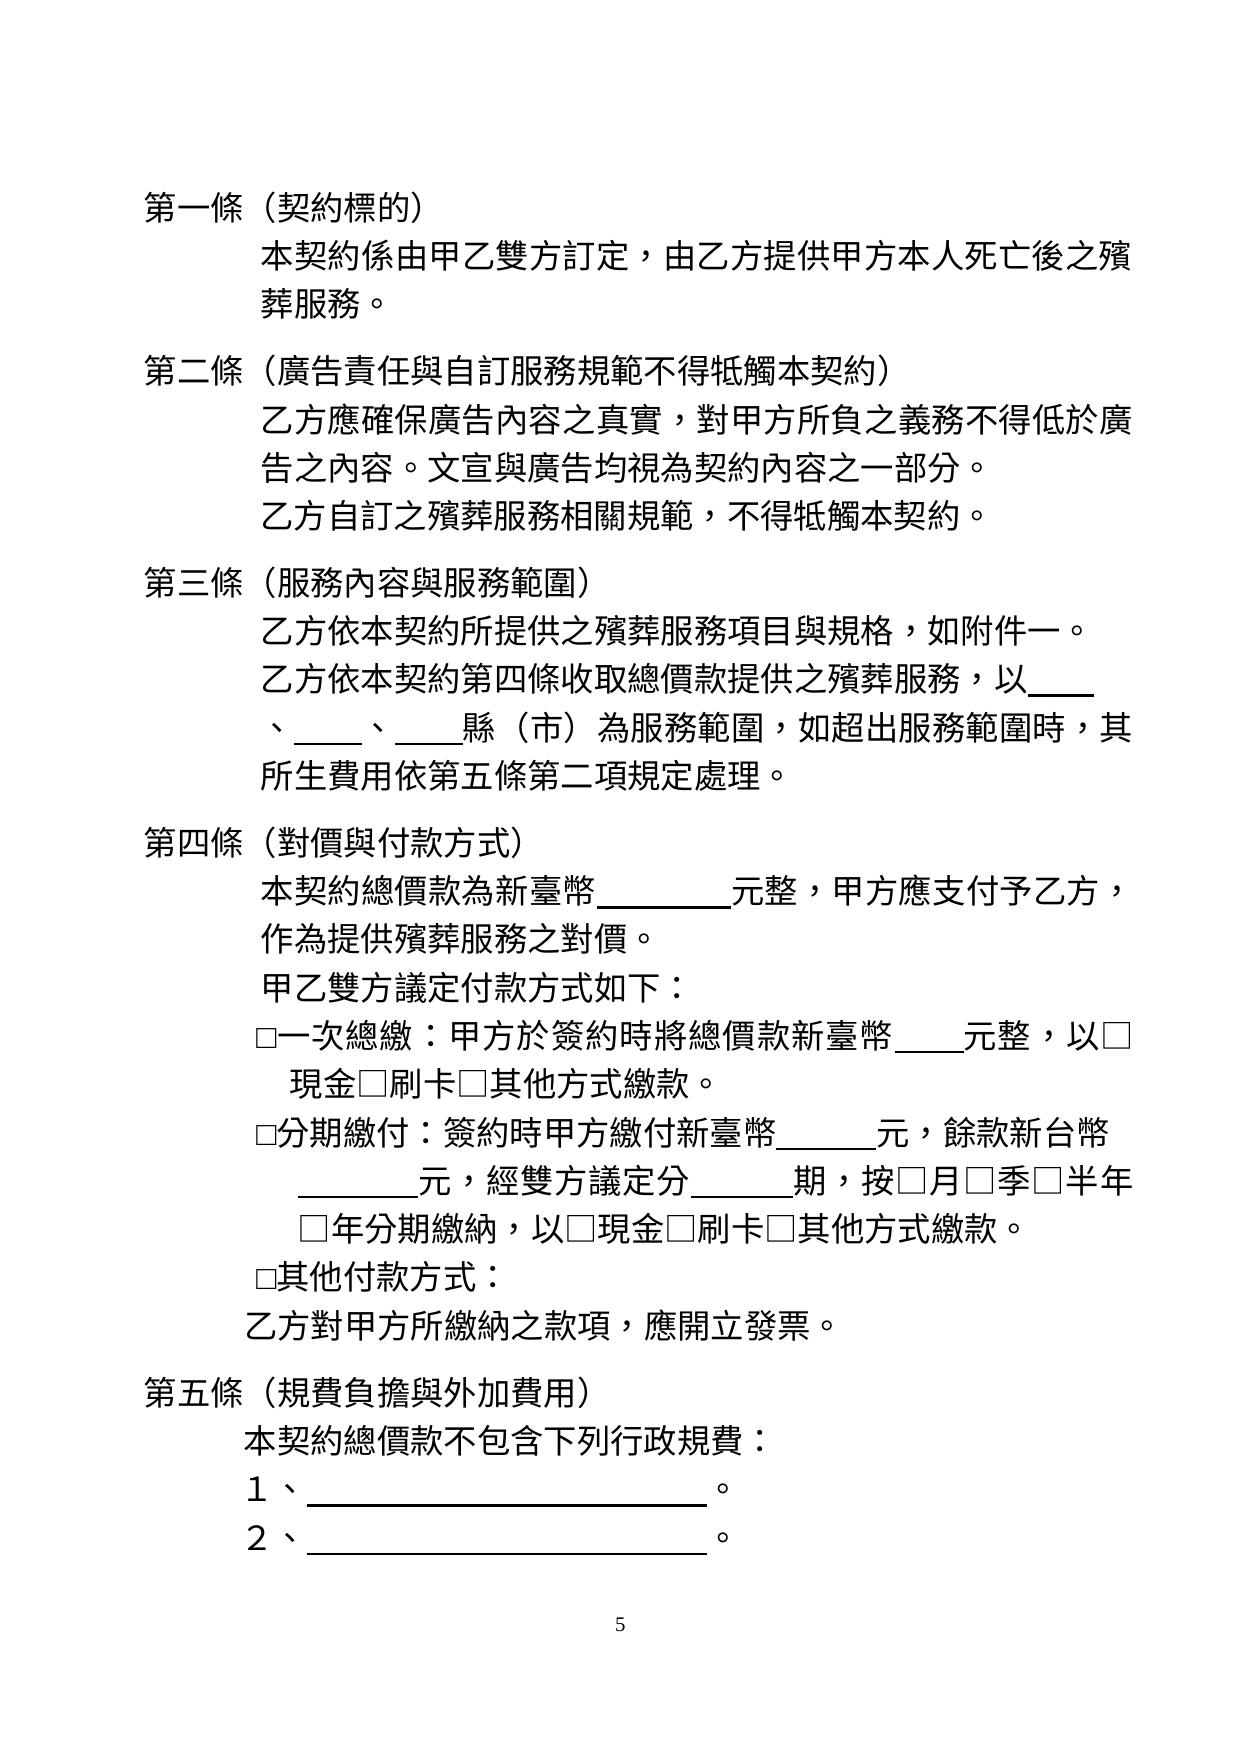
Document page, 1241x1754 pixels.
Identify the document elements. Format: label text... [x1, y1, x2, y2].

text 本契約係由甲乙雙方訂定，由乙方提供甲方本人死亡後之殯葬服務。 [261, 230, 1134, 326]
text □其他付款方式： [144, 1251, 1134, 1299]
text □一次總繳：甲方於簽約時將總價款新臺幣 元整，以□現金□刷卡□其他方式繳款。 [256, 1009, 1134, 1106]
text 第五條（規費負擔與外加費用） [143, 1367, 1134, 1415]
text 乙方依本契約第四條收取總價款提供之殯葬服務，以 [261, 653, 1134, 701]
text 乙方應確保廣告內容之真實，對甲方所負之義務不得低於廣告之內容。文宣與廣告均視為契約內容之一部分。 [261, 393, 1134, 490]
text 、 、 縣（市）為服務範圍，如超出服務範圍時，其所生費用依第五條第二項規定處理。 [261, 701, 1134, 798]
text 第三條（服務內容與服務範圍） [143, 557, 1134, 605]
text 第二條（廣告責任與自訂服務規範不得牴觸本契約） [143, 345, 1134, 393]
text 第四條（對價與付款方式） [143, 817, 1134, 865]
text １、 。 [156, 1463, 1134, 1511]
text 乙方自訂之殯葬服務相關規範，不得牴觸本契約。 [144, 490, 1134, 538]
text 乙方對甲方所繳納之款項，應開立發票。 [144, 1299, 1134, 1348]
text ２、 。 [156, 1511, 1134, 1559]
text 甲乙雙方議定付款方式如下： [144, 961, 1134, 1009]
text 元，經雙方議定分 期，按□月□季□半年□年分期繳納，以□現金□刷卡□其他方式繳款。 [298, 1155, 1134, 1251]
text 本契約總價款為新臺幣 元整，甲方應支付予乙方，作為提供殯葬服務之對價。 [261, 865, 1134, 961]
text □分期繳付：簽約時甲方繳付新臺幣 元，餘款新台幣 [256, 1106, 1134, 1155]
text 本契約總價款不包含下列行政規費： [144, 1415, 1134, 1463]
text 乙方依本契約所提供之殯葬服務項目與規格，如附件一。 [144, 605, 1134, 653]
text 第一條（契約標的） [143, 182, 1134, 230]
